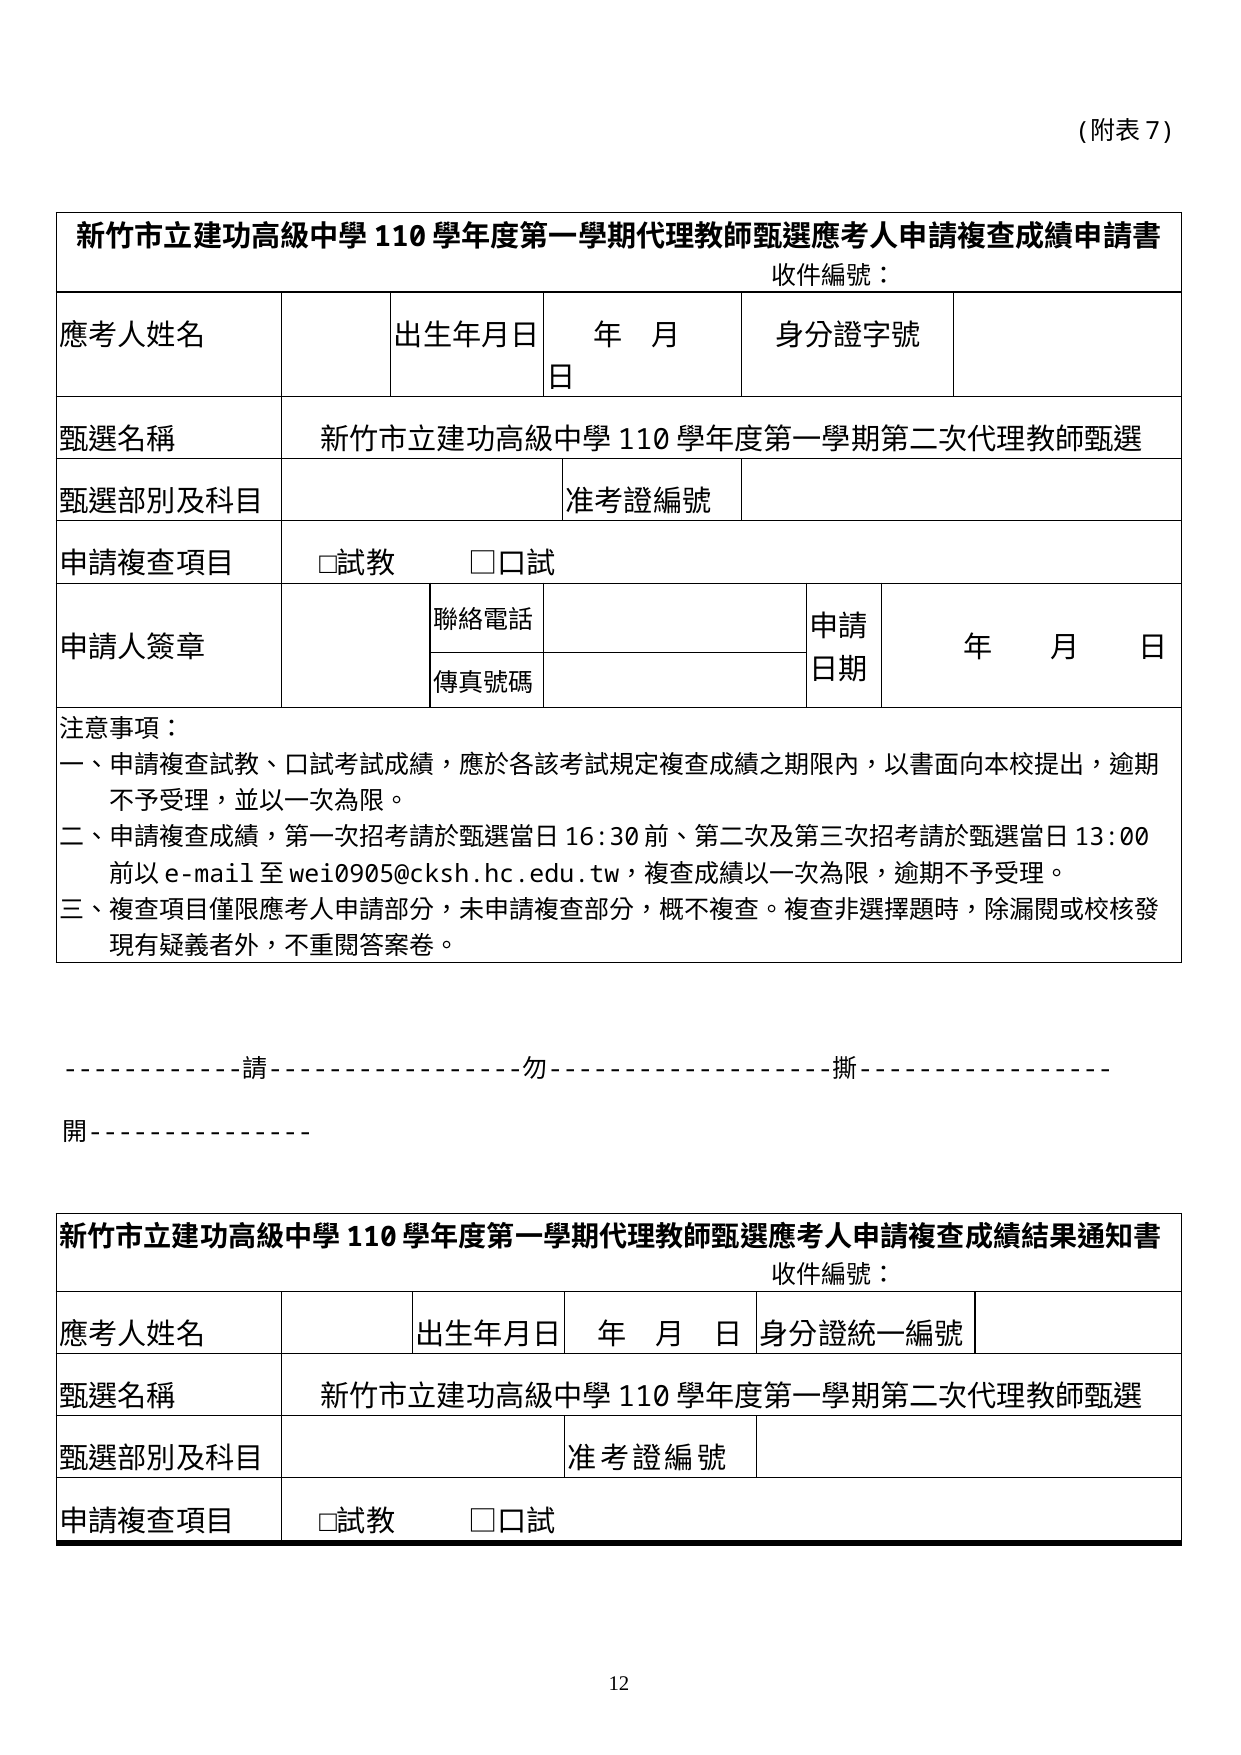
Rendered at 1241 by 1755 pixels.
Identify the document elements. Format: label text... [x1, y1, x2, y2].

table_cell [757, 1416, 1181, 1477]
table_cell 准考證編號 [565, 1416, 756, 1477]
text (附表7) [63, 87, 1175, 149]
table_cell 新竹市立建功高級中學110學年度第一學期第二次代理教師甄選 [282, 1354, 1181, 1415]
table_cell 出生年月日 [391, 293, 543, 396]
table_cell [742, 459, 1181, 520]
table_cell [282, 1292, 412, 1353]
table_cell [544, 653, 806, 707]
table_cell [954, 293, 1181, 396]
table_cell 注意事項： 一、申請複查試教、口試考試成績，應於各該考試規定複查成績之期限內，以書面向本校提出，逾期不予受理，並以一次為限。 二、申請複查成績，第一次招考請於甄選當日16:30前、第二次及第三次招考請於甄選當日13:00前以e-mail至wei0905@cksh.hc.edu.tw，複查成績以一次為限，逾期不予受理。 三、複查項目僅限應考人申請部分，未申請複查部分，概不複查。複查非選擇題時，除漏閱或校核發現有疑義者外，不重閱答案卷。 [57, 708, 1181, 962]
table_cell 年 月 日 [544, 293, 741, 396]
table_cell 准考證編號 [563, 459, 741, 520]
table_cell 傳真號碼 [431, 653, 543, 707]
table_cell 身分證字號 [742, 293, 953, 396]
table_cell 聯絡電話 [431, 584, 543, 652]
table_cell [282, 459, 562, 520]
table_cell 申請人簽章 [57, 584, 281, 707]
table_cell 出生年月日 [413, 1292, 564, 1353]
table_cell 身分證統一編號 [757, 1292, 974, 1353]
table_cell 年 月 日 [882, 584, 1181, 707]
table_cell □試教 □口試 [282, 521, 1181, 582]
table_cell 新竹市立建功高級中學110學年度第一學期第二次代理教師甄選 [282, 397, 1181, 458]
table_cell 甄選部別及科目 [57, 459, 281, 520]
table_cell 甄選部別及科目 [57, 1416, 281, 1477]
text ------------請-----------------勿-------------------撕-----------------開--------------- [63, 1025, 1175, 1150]
table_cell [976, 1292, 1181, 1353]
table_cell [282, 584, 429, 707]
table_cell [544, 584, 806, 652]
table_cell 應考人姓名 [57, 1292, 281, 1353]
table_cell [282, 1416, 564, 1477]
table_cell 年 月 日 [565, 1292, 756, 1353]
table_cell 甄選名稱 [57, 1354, 281, 1415]
table_header 新竹市立建功高級中學110學年度第一學期代理教師甄選應考人申請複查成績結果通知書 收件編號： [57, 1214, 1181, 1291]
table_header 新竹市立建功高級中學110學年度第一學期代理教師甄選應考人申請複查成績申請書 收件編號： [57, 213, 1181, 291]
table_cell 應考人姓名 [57, 293, 281, 396]
table_cell 甄選名稱 [57, 397, 281, 458]
table_cell 申請日期 [807, 584, 881, 707]
table_cell □試教 □口試 [282, 1478, 1181, 1539]
table_cell 申請複查項目 [57, 1478, 281, 1539]
table_cell [282, 293, 390, 396]
table_cell 申請複查項目 [57, 521, 281, 582]
